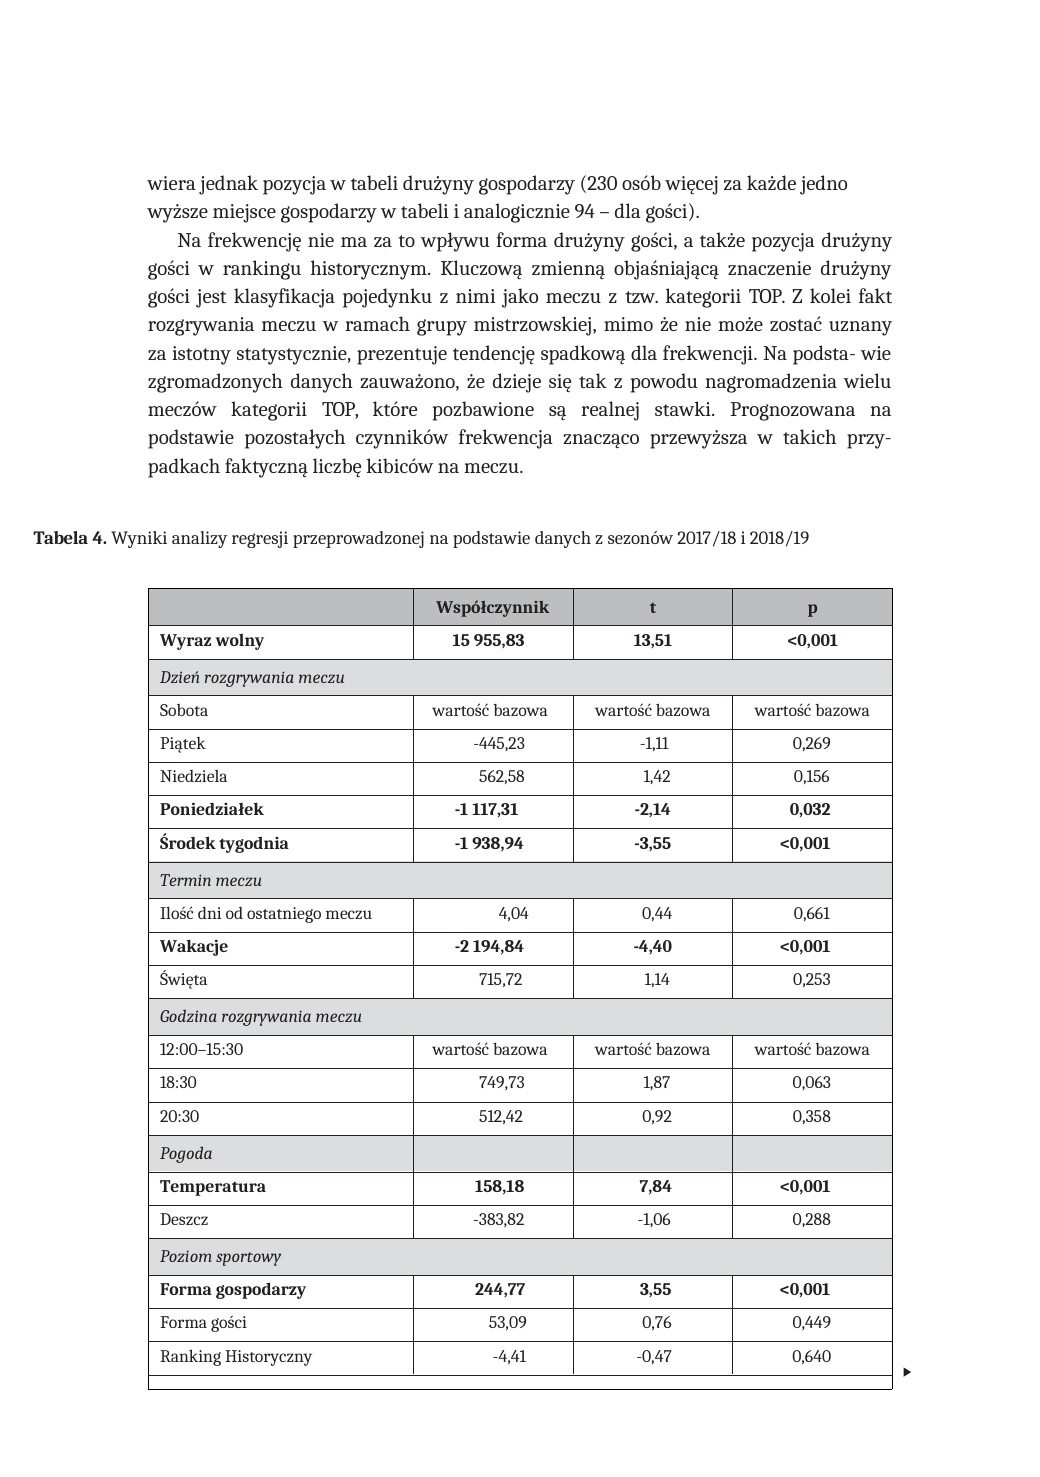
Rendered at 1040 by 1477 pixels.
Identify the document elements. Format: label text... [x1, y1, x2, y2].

table_cell [414, 1136, 573, 1171]
table_cell <0,001 [733, 933, 892, 965]
table_cell 0,156 [733, 763, 892, 795]
table_cell [733, 1136, 892, 1171]
table_header p [733, 589, 892, 625]
table_cell 715,72 [414, 966, 573, 998]
table_cell <0,001 [733, 626, 892, 658]
table_header Współczynnik [414, 589, 573, 625]
table_cell 0,76 [574, 1309, 732, 1341]
table_cell Wakacje [149, 933, 413, 965]
table_cell 0,253 [733, 966, 892, 998]
table_cell -3,55 [574, 829, 732, 861]
table_cell 0,288 [733, 1206, 892, 1238]
table_cell 0,063 [733, 1069, 892, 1101]
table_header [149, 589, 413, 625]
table_cell 53,09 [414, 1309, 573, 1341]
table_cell -383,82 [414, 1206, 573, 1238]
table_cell 0,269 [733, 730, 892, 762]
table_cell Deszcz [149, 1206, 413, 1238]
table_cell 512,42 [414, 1103, 573, 1134]
table_cell Wyraz wolny [149, 626, 413, 658]
table_cell -4,40 [574, 933, 732, 965]
table_header t [574, 589, 732, 625]
table_cell -1,06 [574, 1206, 732, 1238]
table_cell Niedziela [149, 763, 413, 795]
text wiera jednak pozycja w tabeli drużyny gospodarzy (230 osób więcej za każde jedno wyższe miejsce gospodarzy w tabeli i analogicznie 94 – dla gości). [148, 172, 894, 224]
table_cell Forma gości [149, 1309, 413, 1341]
table_cell Termin meczu [149, 863, 892, 898]
table_cell 20:30 [149, 1103, 413, 1134]
table_cell Piątek [149, 730, 413, 762]
table_cell wartość bazowa [733, 1036, 892, 1068]
table_cell -4,41 [414, 1342, 573, 1374]
table_cell 1,14 [574, 966, 732, 998]
table_cell -0,47 [574, 1342, 732, 1374]
table_cell <0,001 [733, 829, 892, 861]
table_cell Dzień rozgrywania meczu [149, 660, 892, 695]
table_cell 1,42 [574, 763, 732, 795]
table_cell 0,92 [574, 1103, 732, 1134]
table_cell 0,661 [733, 899, 892, 932]
table_cell Ranking Historyczny [149, 1342, 413, 1374]
table_cell 13,51 [574, 626, 732, 658]
table_cell wartość bazowa [574, 696, 732, 728]
table_cell 12:00–15:30 [149, 1036, 413, 1068]
table_cell 4,04 [414, 899, 573, 932]
table_cell -1,11 [574, 730, 732, 762]
table_cell wartość bazowa [414, 696, 573, 728]
table_cell 158,18 [414, 1173, 573, 1205]
table_cell 0,032 [733, 796, 892, 828]
table_cell wartość bazowa [574, 1036, 732, 1068]
table_cell 1,87 [574, 1069, 732, 1101]
table_cell -2 194,84 [414, 933, 573, 965]
table_cell wartość bazowa [414, 1036, 573, 1068]
table_cell 0,358 [733, 1103, 892, 1134]
table_cell Sobota [149, 696, 413, 728]
table_cell <0,001 [733, 1276, 892, 1308]
table_cell Forma gospodarzy [149, 1276, 413, 1308]
table_cell wartość bazowa [733, 696, 892, 728]
table_cell 749,73 [414, 1069, 573, 1101]
table_cell Pogoda [149, 1136, 413, 1171]
table_cell Środek tygodnia [149, 829, 413, 861]
table_cell -1 938,94 [414, 829, 573, 861]
table_cell Temperatura [149, 1173, 413, 1205]
text Tabela 4. Wyniki analizy regresji przeprowadzonej na podstawie danych z sezonów 2017/18 i 2018/19 [33, 528, 889, 549]
table_cell 7,84 [574, 1173, 732, 1205]
table_cell 0,449 [733, 1309, 892, 1341]
table_cell <0,001 [733, 1173, 892, 1205]
text Na frekwencję nie ma za to wpływu forma drużyny gości, a także pozycja drużyny gości w rankingu historycznym. Kluczową zmienną objaśniającą znaczenie drużyny gości jest klasyfikacja pojedynku z nimi jako meczu z tzw. kategorii TOP. Z kolei fakt rozgrywania meczu w ramach grupy mistrzowskiej, mimo że nie może zostać uznany za istotny statystycznie, prezentuje tendencję spadkową dla frekwencji. Na podsta- wie zgromadzonych danych zauważono, że dzieje się tak z powodu nagromadzenia wielu meczów kategorii TOP, które pozbawione są realnej stawki. Prognozowana na podstawie pozostałych czynników frekwencja znacząco przewyższa w takich przy- padkach faktyczną liczbę kibiców na meczu. [148, 228, 892, 478]
table_cell 18:30 [149, 1069, 413, 1101]
table_cell -1 117,31 [414, 796, 573, 828]
table_cell [574, 1136, 732, 1171]
table_cell Godzina rozgrywania meczu [149, 999, 892, 1035]
table_cell 15 955,83 [414, 626, 573, 658]
table_cell 0,640 [733, 1342, 892, 1374]
table_cell Poziom sportowy [149, 1239, 892, 1275]
table_cell Poniedziałek [149, 796, 413, 828]
table_cell Święta [149, 966, 413, 998]
table_cell Ilość dni od ostatniego meczu [149, 899, 413, 932]
table_cell 0,44 [574, 899, 732, 932]
table_cell 562,58 [414, 763, 573, 795]
table_cell -445,23 [414, 730, 573, 762]
table_cell 3,55 [574, 1276, 732, 1308]
table_cell 244,77 [414, 1276, 573, 1308]
table_cell -2,14 [574, 796, 732, 828]
